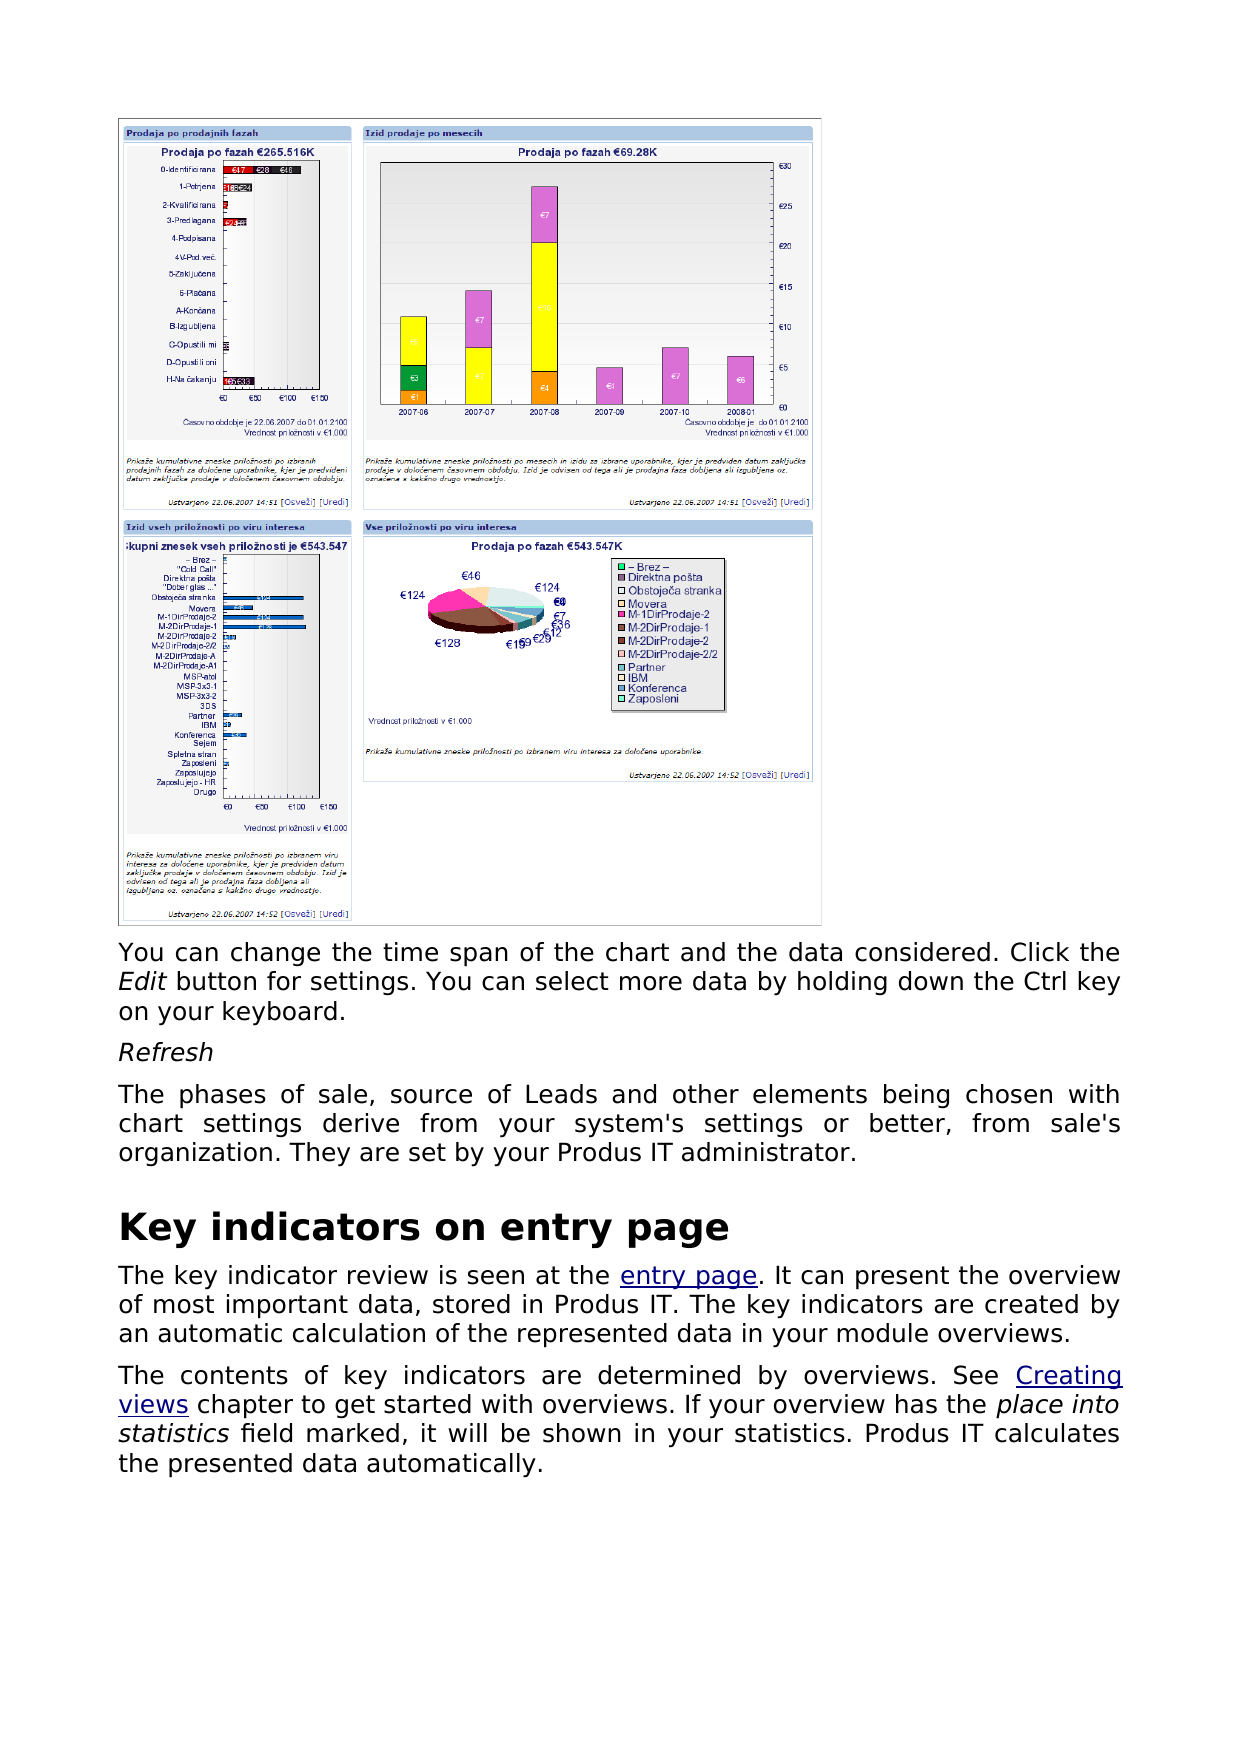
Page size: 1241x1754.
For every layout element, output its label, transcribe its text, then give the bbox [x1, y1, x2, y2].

text You can change the time span of the chart and the data considered. Click the Edit button for settings. You can select more data by holding down the Ctrl key on your keyboard. [118, 938, 1122, 1026]
subtitle Key indicators on entry page [118, 1205, 1122, 1249]
text The key indicator review is seen at the entry page. It can present the overview of most important data, stored in Produs IT. The key indicators are created by an automatic calculation of the represented data in your module overviews. [118, 1261, 1122, 1349]
text Refresh [118, 1038, 1122, 1068]
picture [118, 118, 822, 926]
text The contents of key indicators are determined by overviews. See Creating views chapter to get started with overviews. If your overview has the place into statistics field marked, it will be shown in your statistics. Produs IT calculates the presented data automatically. [118, 1361, 1122, 1478]
text The phases of sale, source of Leads and other elements being chosen with chart settings derive from your system's settings or better, from sale's organization. They are set by your Produs IT administrator. [118, 1080, 1122, 1168]
